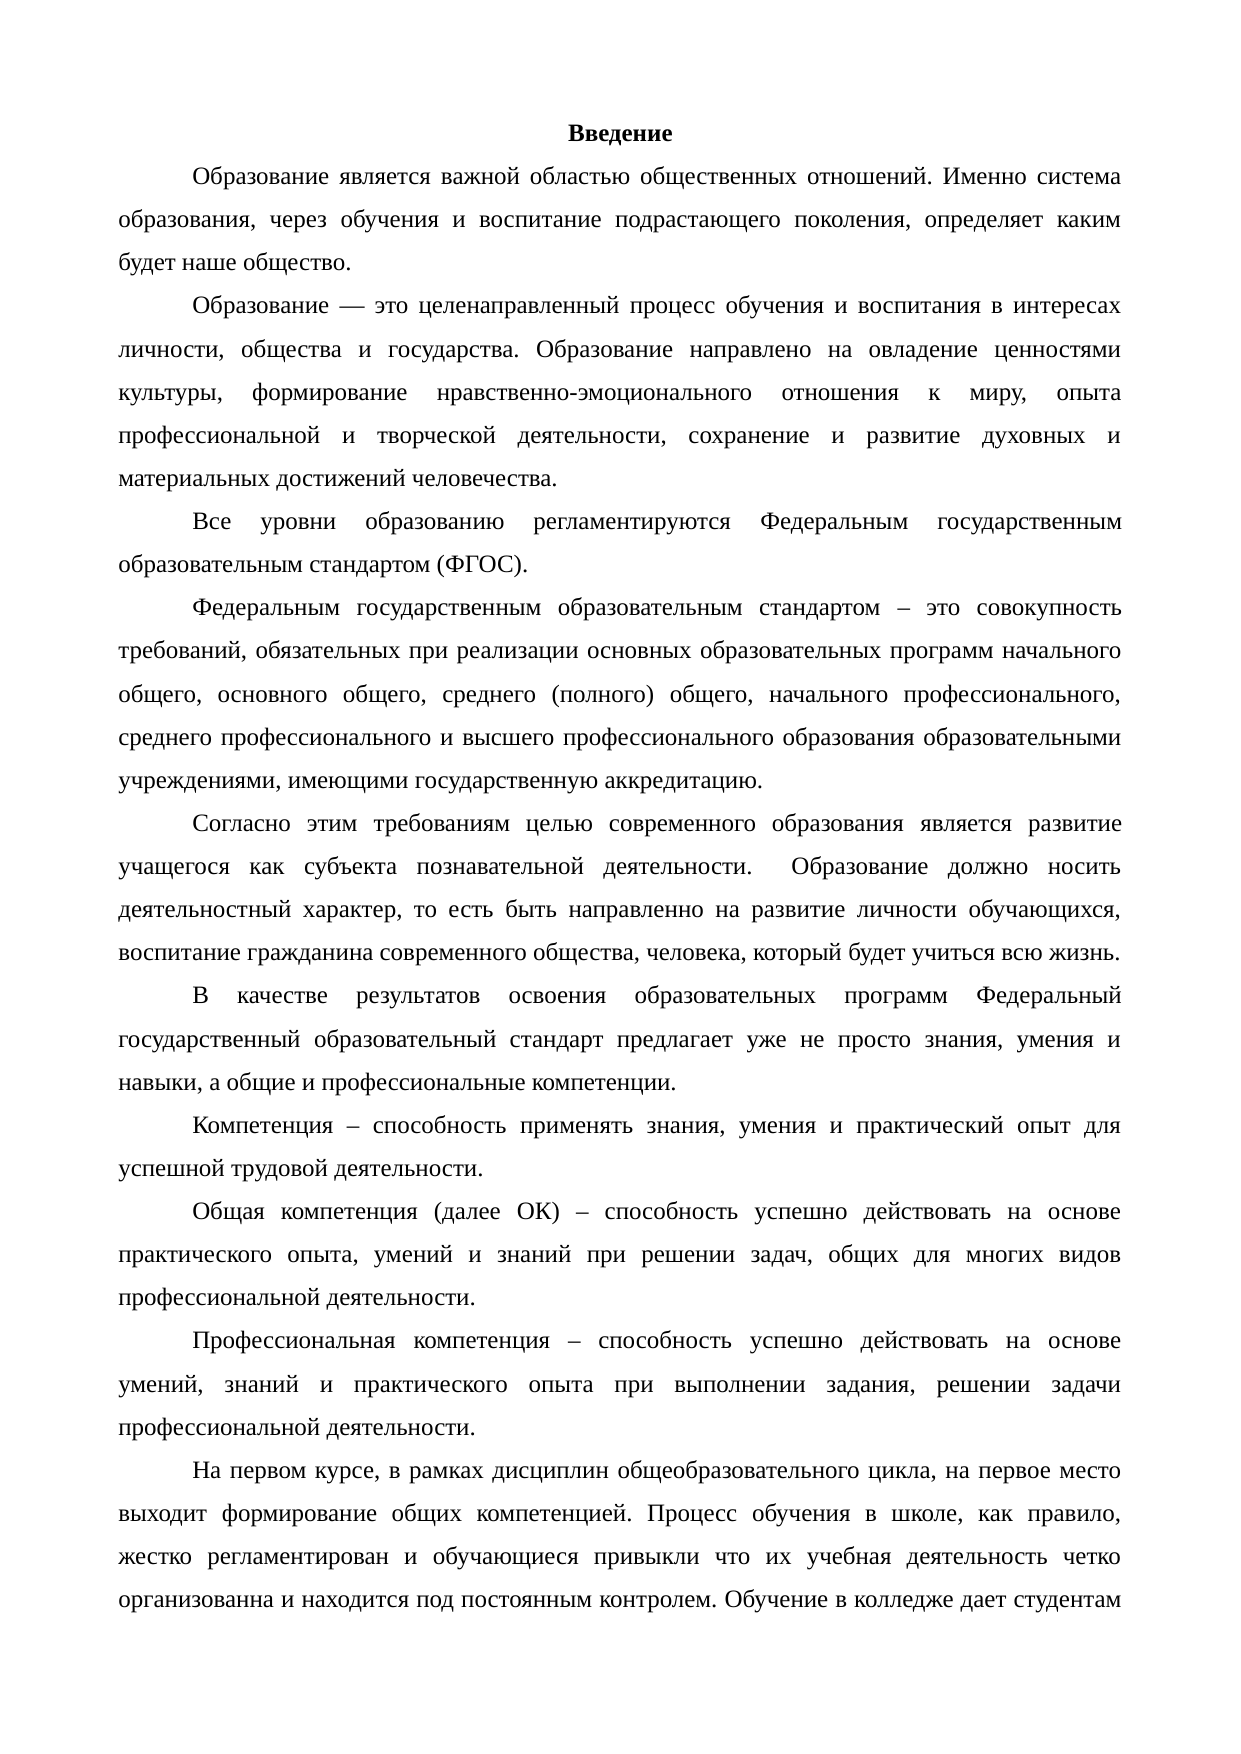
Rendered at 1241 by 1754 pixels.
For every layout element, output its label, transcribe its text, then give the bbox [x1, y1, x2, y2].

text Образование — это целенаправленный процесс обучения и воспитания в интересах личности, общества и государства. Образование направлено на овладение ценностями культуры, формирование нравственно-эмоционального отношения к миру, опыта профессиональной и творческой деятельности, сохранение и развитие духовных и материальных достижений человечества. [118, 291, 1122, 492]
text Компетенция – способность применять знания, умения и практический опыт для успешной трудовой деятельности. [118, 1110, 1122, 1182]
text Все уровни образованию регламентируются Федеральным государственным образовательным стандартом (ФГОС). [118, 506, 1122, 578]
text Федеральным государственным образовательным стандартом – это совокупность требований, обязательных при реализации основных образовательных программ начального общего, основного общего, среднего (полного) общего, начального профессионального, среднего профессионального и высшего профессионального образования образовательными учреждениями, имеющими государственную аккредитацию. [118, 592, 1122, 794]
text Введение [118, 118, 1122, 147]
text На первом курсе, в рамках дисциплин общеобразовательного цикла, на первое место выходит формирование общих компетенцией. Процесс обучения в школе, как правило, жестко регламентирован и обучающиеся привыкли что их учебная деятельность четко организованна и находится под постоянным контролем. Обучение в колледже дает студентам [118, 1455, 1122, 1613]
text Профессиональная компетенция – способность успешно действовать на основе умений, знаний и практического опыта при выполнении задания, решении задачи профессиональной деятельности. [118, 1326, 1122, 1441]
text Согласно этим требованиям целью современного образования является развитие учащегося как субъекта познавательной деятельности. Образование должно носить деятельностный характер, то есть быть направленно на развитие личности обучающихся, воспитание гражданина современного общества, человека, который будет учиться всю жизнь. [118, 808, 1122, 966]
text Общая компетенция (далее ОК) – способность успешно действовать на основе практического опыта, умений и знаний при решении задач, общих для многих видов профессиональной деятельности. [118, 1196, 1122, 1311]
text Образование является важной областью общественных отношений. Именно система образования, через обучения и воспитание подрастающего поколения, определяет каким будет наше общество. [118, 161, 1122, 276]
text В качестве результатов освоения образовательных программ Федеральный государственный образовательный стандарт предлагает уже не просто знания, умения и навыки, а общие и профессиональные компетенции. [118, 981, 1122, 1096]
